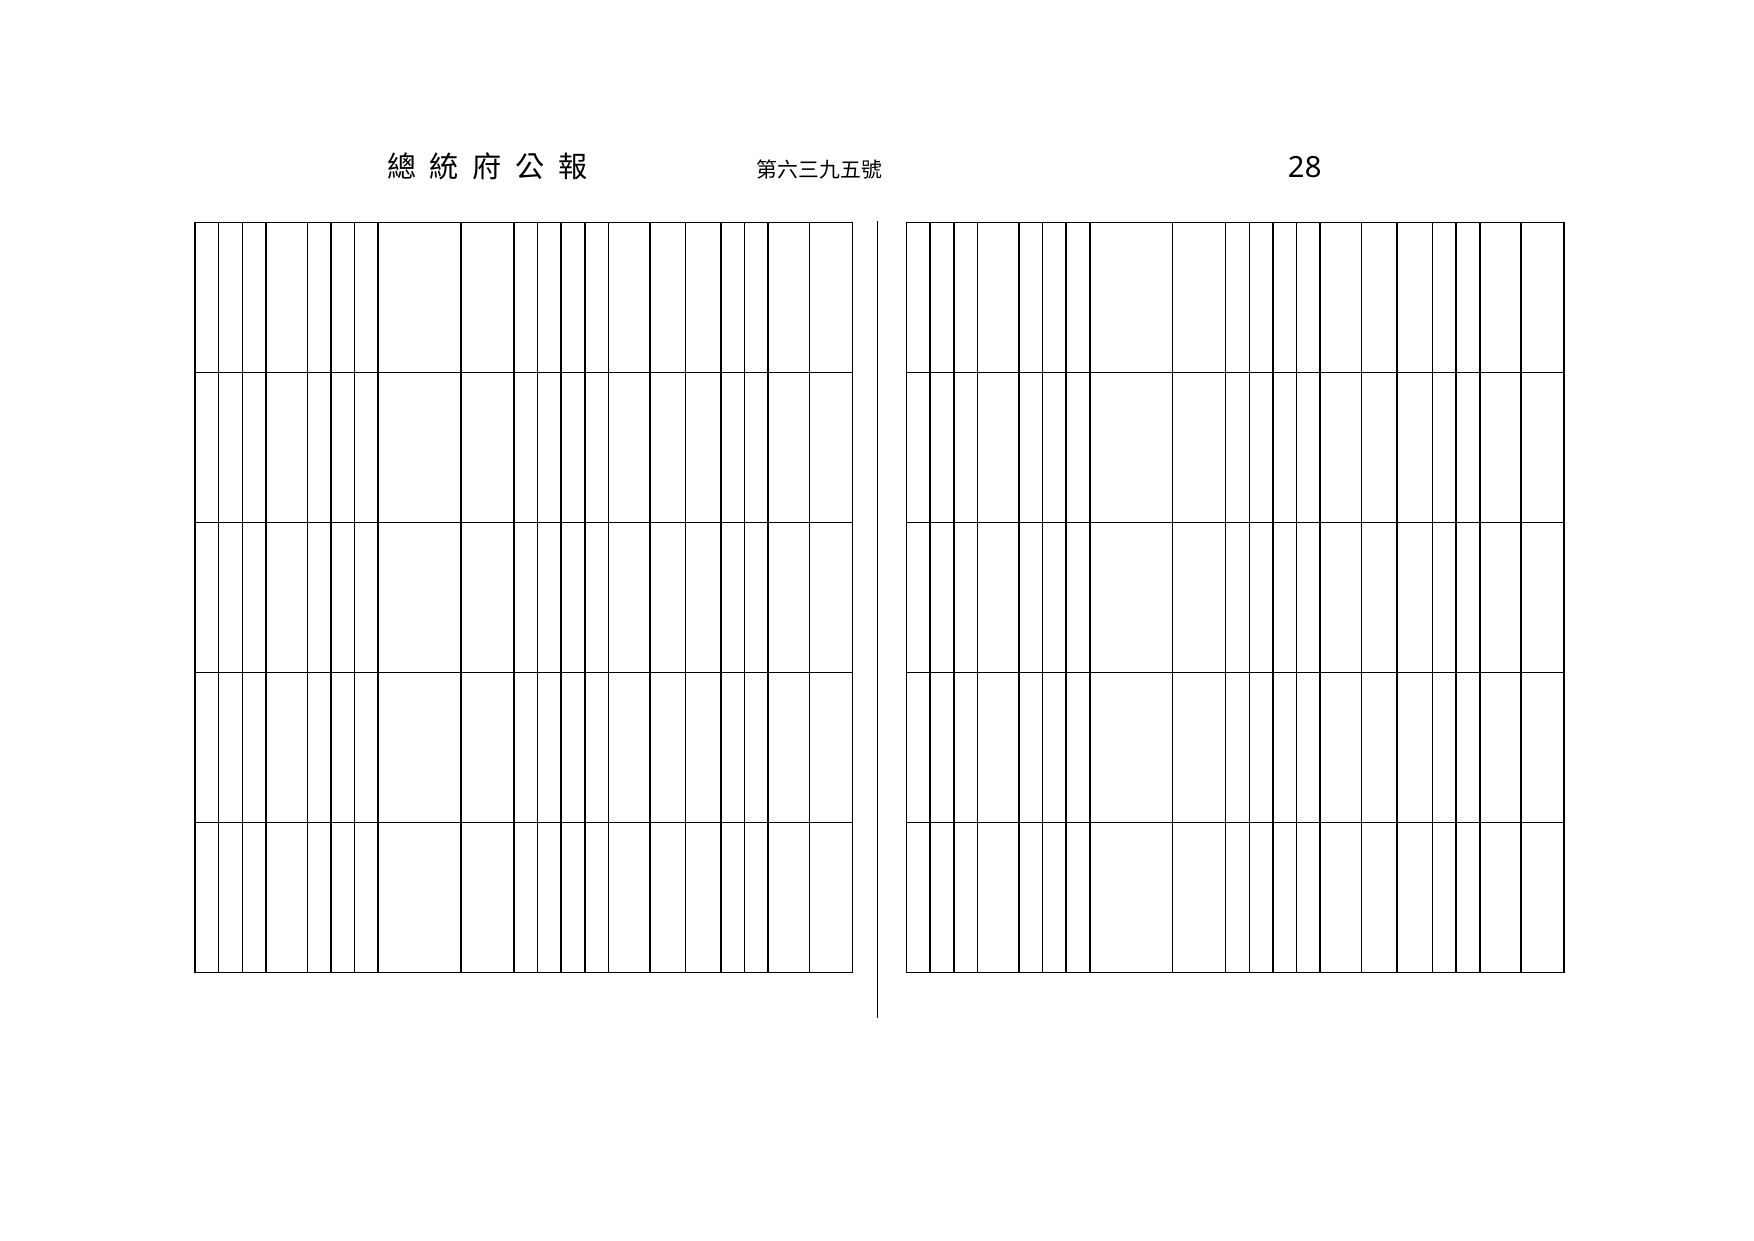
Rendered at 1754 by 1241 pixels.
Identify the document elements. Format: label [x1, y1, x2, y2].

table_cell [769, 223, 809, 372]
table_cell [931, 823, 953, 972]
table_cell [586, 223, 608, 372]
table_cell [810, 673, 852, 822]
table_cell [745, 523, 767, 672]
table_cell [1457, 823, 1479, 972]
table_cell [196, 523, 218, 672]
table_cell [609, 823, 649, 972]
table_cell [462, 523, 513, 672]
table_cell [1297, 823, 1319, 972]
table_cell [1067, 523, 1089, 672]
table_cell [769, 823, 809, 972]
table_cell [907, 823, 929, 972]
table_cell [379, 223, 460, 372]
table_cell [515, 823, 537, 972]
table_cell [355, 373, 377, 522]
table_cell [462, 823, 513, 972]
table_cell [308, 523, 330, 672]
table_cell [1091, 223, 1172, 372]
table_cell [515, 523, 537, 672]
table_cell [1020, 523, 1042, 672]
table_cell [515, 373, 537, 522]
table_cell [1020, 823, 1042, 972]
table_cell [1321, 823, 1361, 972]
table_cell [1020, 223, 1042, 372]
table_cell [586, 523, 608, 672]
table_cell [219, 673, 242, 822]
table_cell [651, 223, 685, 372]
table_cell [651, 523, 685, 672]
table_cell [586, 373, 608, 522]
table_cell [1226, 673, 1249, 822]
table_cell [1457, 523, 1479, 672]
table_cell [196, 673, 218, 822]
table_cell [355, 823, 377, 972]
table_cell [1067, 373, 1089, 522]
table_cell [267, 523, 307, 672]
table_cell [1398, 523, 1432, 672]
table_cell [562, 523, 584, 672]
table_cell [722, 373, 744, 522]
table_cell [462, 223, 513, 372]
table_cell [538, 673, 560, 822]
table_cell [1321, 223, 1361, 372]
table_cell [1091, 373, 1172, 522]
table_cell [745, 223, 767, 372]
table_cell [1250, 373, 1272, 522]
table_cell [1522, 673, 1563, 822]
table_cell [1321, 373, 1361, 522]
table_cell [1173, 823, 1225, 972]
table_cell [1043, 373, 1065, 522]
table_cell [379, 373, 460, 522]
table_cell [1173, 673, 1225, 822]
table_cell [1398, 373, 1432, 522]
table_cell [1481, 673, 1520, 822]
table_cell [1274, 223, 1296, 372]
table_cell [907, 223, 929, 372]
table_cell [955, 523, 977, 672]
table_cell [1226, 373, 1249, 522]
table_cell [1173, 223, 1225, 372]
table_cell [219, 373, 242, 522]
table_cell [955, 373, 977, 522]
table_cell [332, 223, 354, 372]
table_cell [515, 673, 537, 822]
table_cell [686, 223, 720, 372]
table_cell [1297, 673, 1319, 822]
table_cell [379, 673, 460, 822]
table_cell [379, 523, 460, 672]
table_cell [686, 523, 720, 672]
table_cell [1362, 673, 1396, 822]
table_cell [931, 373, 953, 522]
table_cell [308, 823, 330, 972]
table_cell [1250, 523, 1272, 672]
table_cell [651, 373, 685, 522]
table_cell [907, 523, 929, 672]
table_cell [1457, 223, 1479, 372]
table_cell [1274, 823, 1296, 972]
table_cell [219, 823, 242, 972]
table_cell [243, 373, 265, 522]
table_cell [1173, 523, 1225, 672]
table_cell [1250, 823, 1272, 972]
table_cell [1043, 523, 1065, 672]
table_cell [978, 673, 1018, 822]
table_cell [1274, 673, 1296, 822]
table_cell [722, 223, 744, 372]
table_cell [907, 373, 929, 522]
table_cell [355, 523, 377, 672]
table_cell [955, 673, 977, 822]
table_cell [1091, 823, 1172, 972]
table_cell [978, 373, 1018, 522]
table_cell [243, 223, 265, 372]
table_cell [308, 373, 330, 522]
table_cell [332, 523, 354, 672]
table_cell [609, 523, 649, 672]
table_cell [332, 823, 354, 972]
table_cell [1481, 223, 1520, 372]
table_cell [1481, 373, 1520, 522]
table_cell [562, 673, 584, 822]
table_cell [355, 673, 377, 822]
table_cell [1362, 523, 1396, 672]
table_cell [686, 673, 720, 822]
table_cell [538, 223, 560, 372]
table_cell [562, 223, 584, 372]
table_cell [1173, 373, 1225, 522]
table_cell [810, 523, 852, 672]
table_cell [745, 373, 767, 522]
table_cell [1398, 673, 1432, 822]
table_cell [810, 823, 852, 972]
table_cell [243, 823, 265, 972]
table_cell [538, 823, 560, 972]
table_cell [1043, 823, 1065, 972]
table_cell [651, 823, 685, 972]
table_cell [1043, 673, 1065, 822]
table_cell [1091, 673, 1172, 822]
table_cell [1043, 223, 1065, 372]
table_cell [978, 823, 1018, 972]
table_cell [1522, 373, 1563, 522]
table_cell [769, 373, 809, 522]
table_cell [769, 523, 809, 672]
table_cell [462, 373, 513, 522]
table_cell [686, 373, 720, 522]
table_cell [1522, 523, 1563, 672]
table_cell [1067, 823, 1089, 972]
table_cell [1398, 223, 1432, 372]
table_cell [1522, 223, 1563, 372]
table_cell [355, 223, 377, 372]
table_cell [267, 823, 307, 972]
table_cell [196, 223, 218, 372]
table_cell [810, 223, 852, 372]
table_cell [1481, 523, 1520, 672]
table_cell [586, 823, 608, 972]
table_cell [267, 373, 307, 522]
table_cell [1226, 223, 1249, 372]
table_cell [1297, 223, 1319, 372]
table_cell [955, 823, 977, 972]
table_cell [931, 223, 953, 372]
table_cell [769, 673, 809, 822]
table_cell [651, 673, 685, 822]
table_cell [1457, 673, 1479, 822]
table_cell [1250, 673, 1272, 822]
table_cell [219, 223, 242, 372]
table_cell [1297, 523, 1319, 672]
table_cell [1362, 373, 1396, 522]
table_cell [538, 373, 560, 522]
table_cell [931, 673, 953, 822]
table_cell [1362, 823, 1396, 972]
table_cell [1321, 523, 1361, 672]
table_cell [243, 523, 265, 672]
table_cell [586, 673, 608, 822]
table_cell [1433, 823, 1455, 972]
table_cell [907, 673, 929, 822]
table_cell [308, 223, 330, 372]
table_cell [219, 523, 242, 672]
table_cell [1362, 223, 1396, 372]
table_cell [267, 223, 307, 372]
table_cell [1226, 523, 1249, 672]
table_cell [609, 373, 649, 522]
table_cell [332, 673, 354, 822]
table_cell [978, 523, 1018, 672]
table_cell [609, 223, 649, 372]
table_cell [978, 223, 1018, 372]
table_cell [196, 373, 218, 522]
table_cell [1433, 373, 1455, 522]
table_cell [686, 823, 720, 972]
table_cell [267, 673, 307, 822]
table_cell [1433, 673, 1455, 822]
table_cell [1481, 823, 1520, 972]
table_cell [722, 823, 744, 972]
table_cell [332, 373, 354, 522]
table_cell [1274, 523, 1296, 672]
table_cell [931, 523, 953, 672]
table_cell [722, 673, 744, 822]
table_cell [1274, 373, 1296, 522]
table_cell [1398, 823, 1432, 972]
table_cell [609, 673, 649, 822]
table_cell [955, 223, 977, 372]
table_cell [745, 673, 767, 822]
table_cell [1433, 223, 1455, 372]
table_cell [1067, 673, 1089, 822]
table_cell [538, 523, 560, 672]
table_cell [462, 673, 513, 822]
table_cell [196, 823, 218, 972]
table_cell [745, 823, 767, 972]
table_cell [810, 373, 852, 522]
table_cell [1250, 223, 1272, 372]
table_cell [1020, 673, 1042, 822]
table_cell [379, 823, 460, 972]
table_cell [1297, 373, 1319, 522]
table_cell [1522, 823, 1563, 972]
table_cell [308, 673, 330, 822]
table_cell [1433, 523, 1455, 672]
table_cell [562, 373, 584, 522]
table_cell [243, 673, 265, 822]
table_cell [722, 523, 744, 672]
table_cell [1020, 373, 1042, 522]
table_cell [562, 823, 584, 972]
table_cell [1226, 823, 1249, 972]
table_cell [1091, 523, 1172, 672]
table_cell [1067, 223, 1089, 372]
table_cell [1321, 673, 1361, 822]
table_cell [1457, 373, 1479, 522]
table_cell [515, 223, 537, 372]
